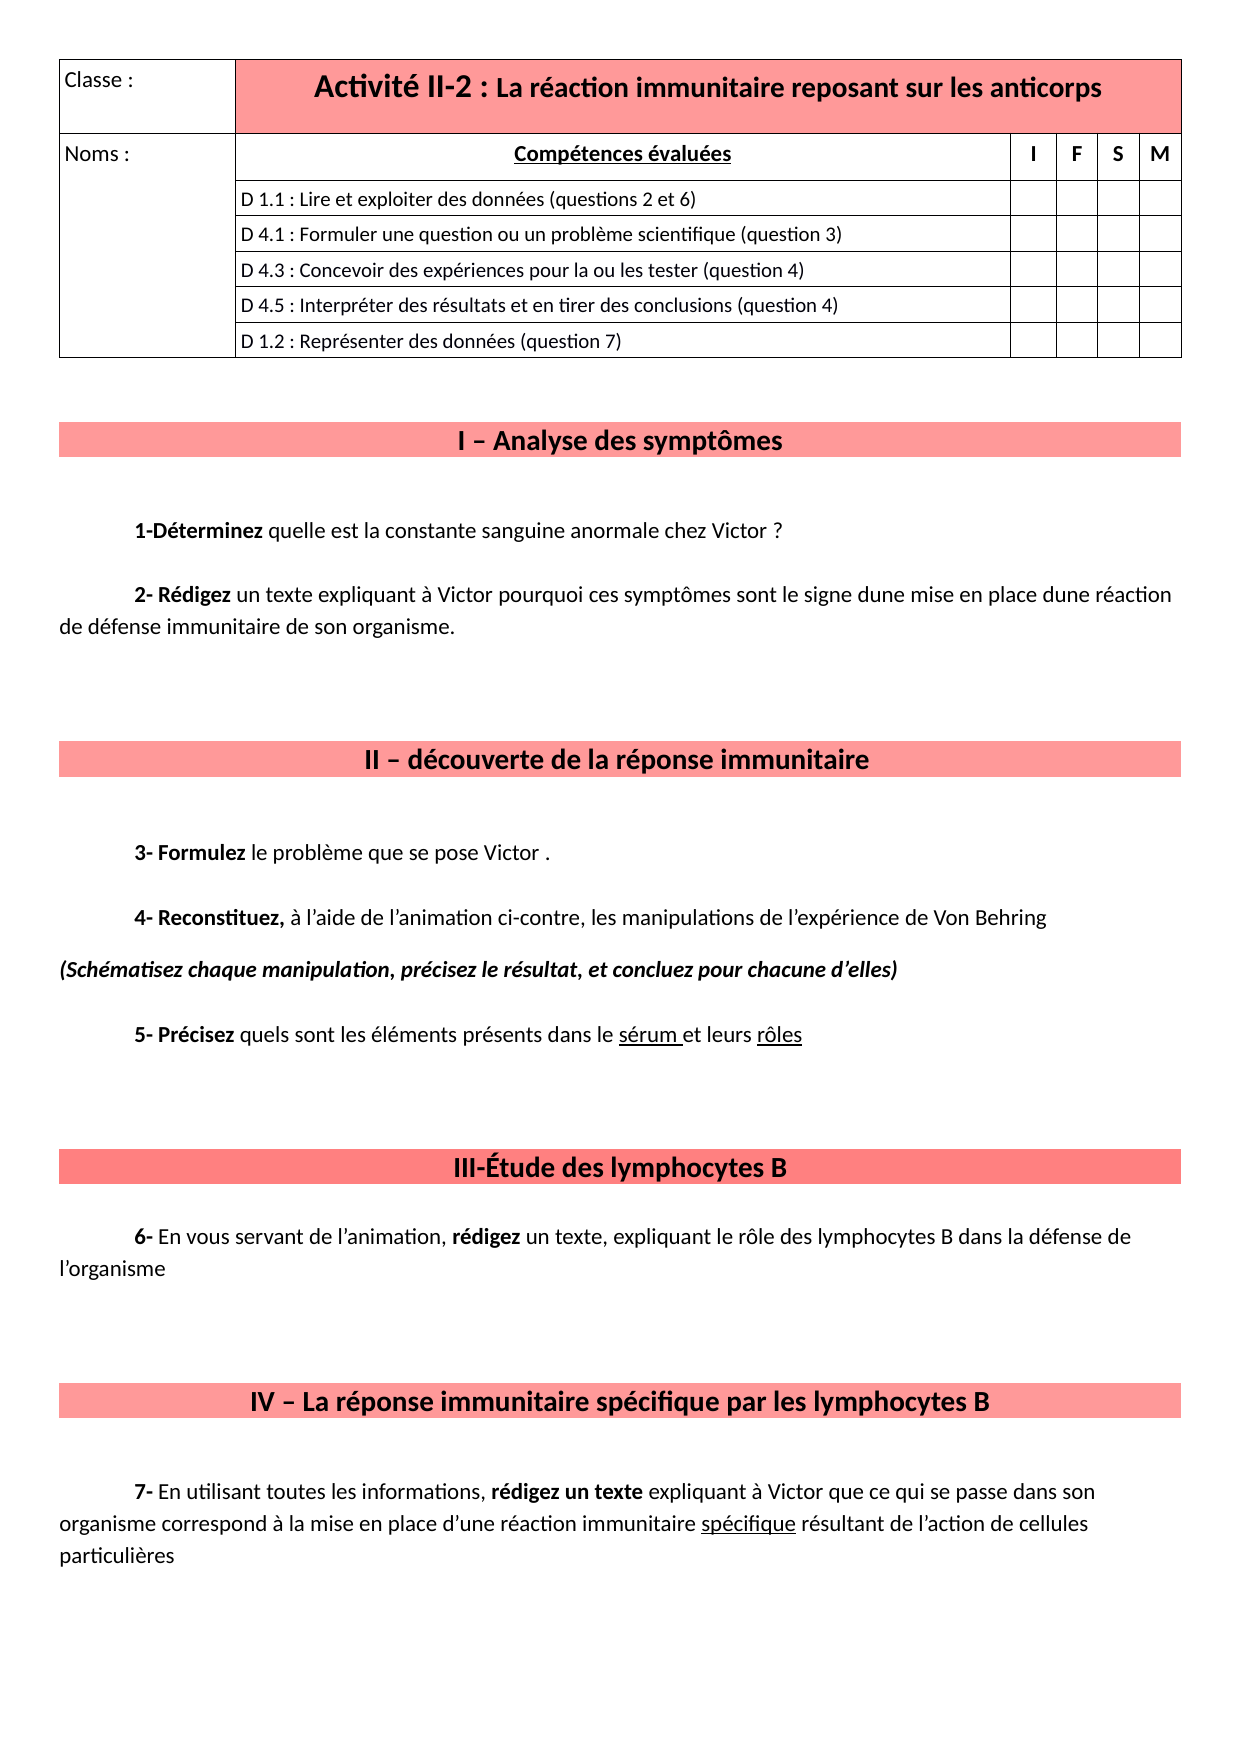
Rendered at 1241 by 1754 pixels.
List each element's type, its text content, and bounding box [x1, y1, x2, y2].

table_cell D 4.1 : Formuler une question ou un problème scientifique (question 3) [236, 216, 1010, 251]
table_cell [1011, 216, 1056, 251]
text 7- En utilisant toutes les informations, rédigez un texte expliquant à Victor que ce qui se passe dans son organisme correspond à la mise en place d’une réaction immunitaire spécifique résultant de l’action de cellules particulières [59, 1477, 1181, 1569]
text (Schématisez chaque manipulation, précisez le résultat, et concluez pour chacune d’elles) [59, 956, 1181, 984]
table_cell [1057, 323, 1097, 357]
text IV – La réponse immunitaire spécifique par les lymphocytes B [59, 1383, 1181, 1418]
table_cell [1057, 216, 1097, 251]
table_cell [1140, 216, 1181, 251]
text I – Analyse des symptômes [59, 422, 1181, 457]
table_cell D 1.2 : Représenter des données (question 7) [236, 323, 1010, 357]
table_cell D 4.3 : Concevoir des expériences pour la ou les tester (question 4) [236, 252, 1010, 286]
table_cell D 4.5 : Interpréter des résultats et en tirer des conclusions (question 4) [236, 287, 1010, 322]
text 2- Rédigez un texte expliquant à Victor pourquoi ces symptômes sont le signe dune mise en place dune réaction de défense immunitaire de son organisme. [59, 580, 1181, 640]
table_cell [1098, 287, 1139, 322]
table_cell [1140, 323, 1181, 357]
table_cell [1098, 323, 1139, 357]
text III-Étude des lymphocytes B [59, 1149, 1181, 1184]
table_cell [1098, 252, 1139, 286]
table_cell D 1.1 : Lire et exploiter des données (questions 2 et 6) [236, 181, 1010, 215]
text 5- Précisez quels sont les éléments présents dans le sérum et leurs rôles [59, 1020, 1181, 1048]
table_cell [1011, 252, 1056, 286]
table_header Activité II-2 : La réaction immunitaire reposant sur les anticorps [236, 60, 1181, 133]
text 1-Déterminez quelle est la constante sanguine anormale chez Victor ? [59, 516, 1181, 544]
table_cell [1098, 216, 1139, 251]
table_cell S [1098, 134, 1139, 180]
table_cell [1057, 287, 1097, 322]
text 4- Reconstituez, à l’aide de l’animation ci-contre, les manipulations de l’expérience de Von Behring [59, 903, 1181, 931]
table_cell Compétences évaluées [236, 134, 1010, 180]
table_cell [1011, 181, 1056, 215]
table_cell [1140, 287, 1181, 322]
table_cell [1011, 287, 1056, 322]
table_cell Noms : [60, 134, 235, 357]
table_cell [1098, 181, 1139, 215]
text II – découverte de la réponse immunitaire [59, 741, 1181, 777]
table_cell [1057, 181, 1097, 215]
table_cell [1011, 323, 1056, 357]
text 3- Formulez le problème que se pose Victor . [59, 838, 1181, 866]
text 6- En vous servant de l’animation, rédigez un texte, expliquant le rôle des lymphocytes B dans la défense de l’organisme [59, 1222, 1181, 1282]
table_cell [1140, 181, 1181, 215]
table_cell I [1011, 134, 1056, 180]
table_cell [1057, 252, 1097, 286]
table_cell M [1140, 134, 1181, 180]
table_cell F [1057, 134, 1097, 180]
table_cell [1140, 252, 1181, 286]
table_header Classe : [60, 60, 235, 133]
